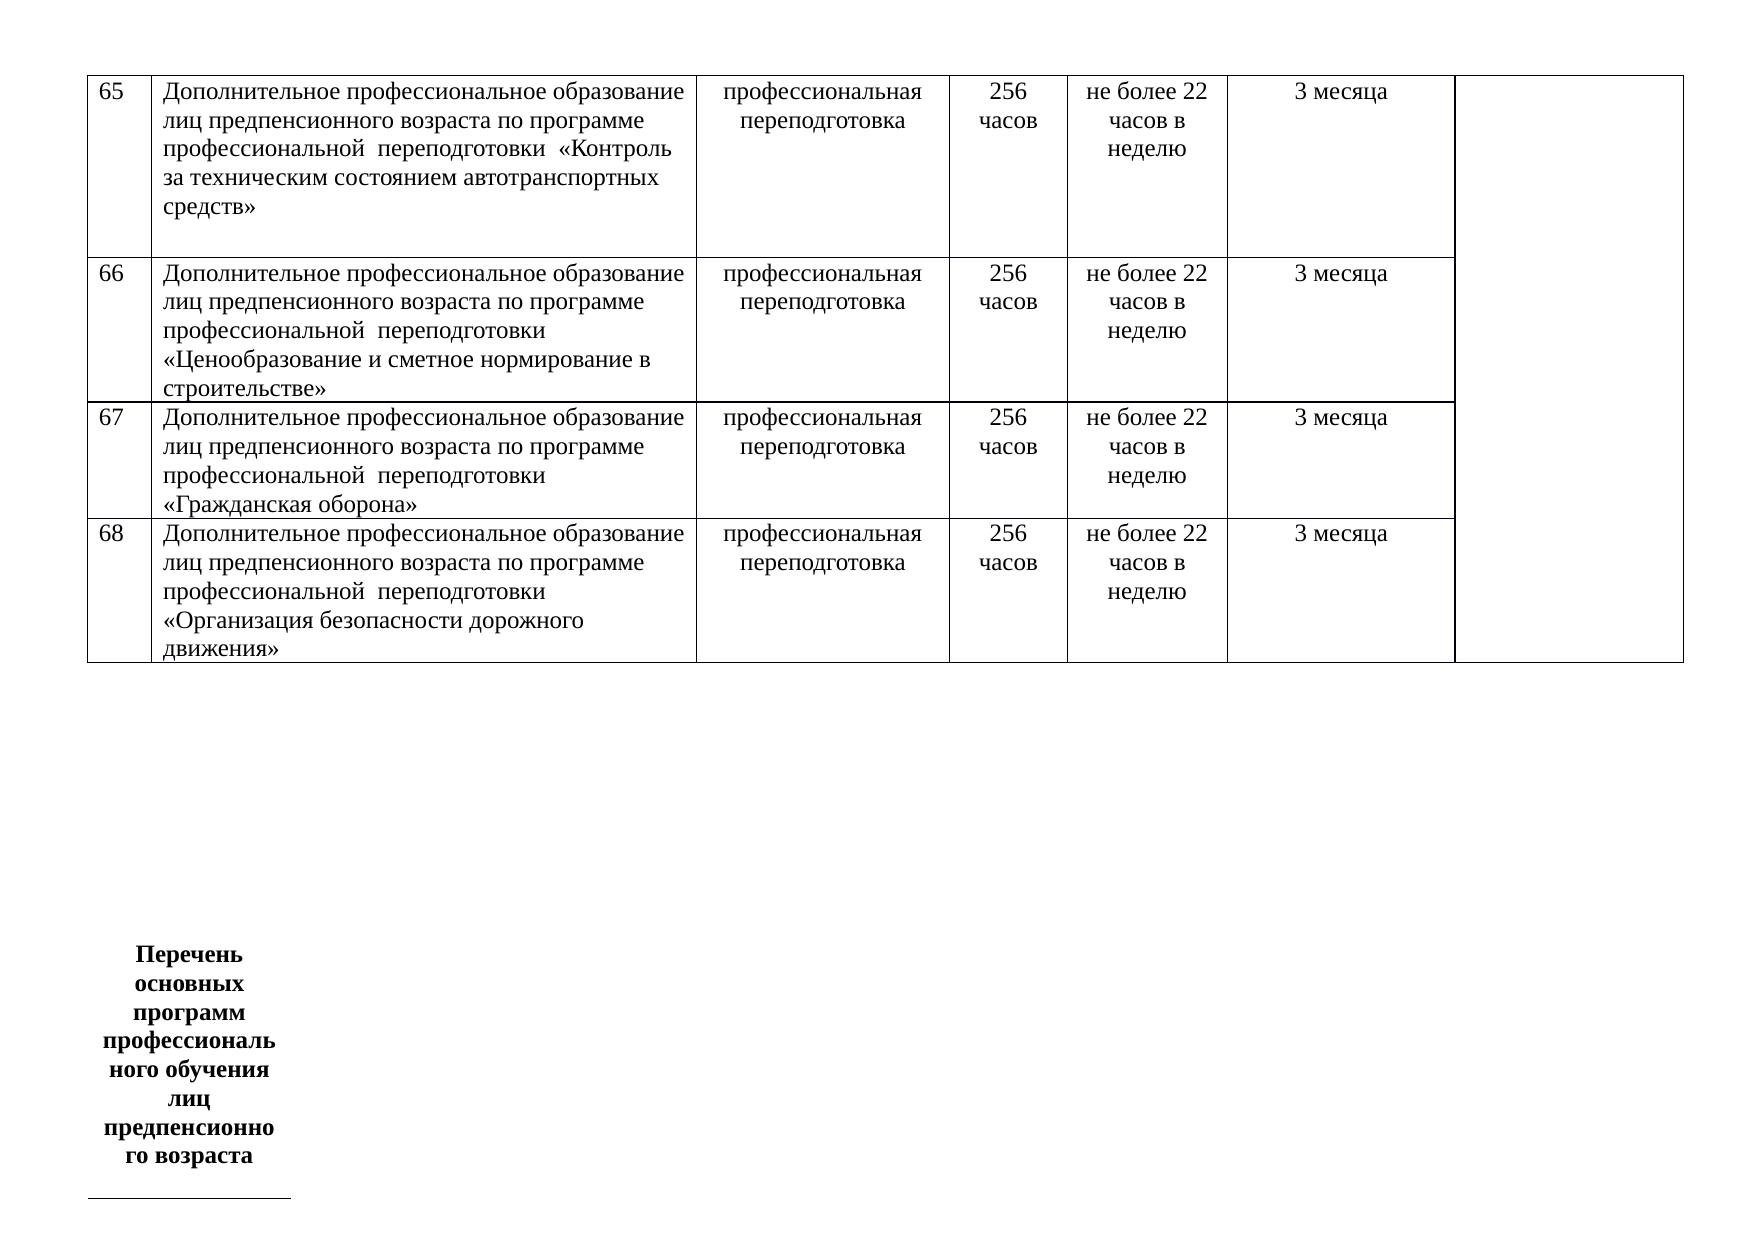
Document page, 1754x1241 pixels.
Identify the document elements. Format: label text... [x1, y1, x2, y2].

table_cell [1456, 76, 1683, 662]
table_cell 67 [88, 403, 151, 517]
table_cell Дополнительное профессиональное образование лиц предпенсионного возраста по программе профессиональной переподготовки «Организация безопасности дорожного движения» [152, 519, 696, 662]
table_cell профессиональная переподготовка [697, 76, 949, 257]
table_cell Дополнительное профессиональное образование лиц предпенсионного возраста по программе профессиональной переподготовки «Ценообразование и сметное нормирование в строительстве» [152, 258, 696, 401]
table_cell 3 месяца [1228, 519, 1454, 662]
table_header Перечень основных программ профессионального обучения лиц предпенсионного возраста [88, 738, 291, 1198]
table_cell не более 22 часов в неделю [1068, 403, 1227, 517]
table_cell 68 [88, 519, 151, 662]
table_cell Дополнительное профессиональное образование лиц предпенсионного возраста по программе профессиональной переподготовки «Гражданская оборона» [152, 403, 696, 517]
table_cell 3 месяца [1228, 76, 1454, 257]
table_cell профессиональная переподготовка [697, 519, 949, 662]
table_cell 256 часов [950, 76, 1067, 257]
table_cell профессиональная переподготовка [697, 258, 949, 401]
table_cell 3 месяца [1228, 403, 1454, 517]
table_cell 256 часов [950, 258, 1067, 401]
table_cell не более 22 часов в неделю [1068, 76, 1227, 257]
table_cell профессиональная переподготовка [697, 403, 949, 517]
table_cell 3 месяца [1228, 258, 1454, 401]
table_cell не более 22 часов в неделю [1068, 258, 1227, 401]
table_cell 256 часов [950, 519, 1067, 662]
table_cell Дополнительное профессиональное образование лиц предпенсионного возраста по программе профессиональной переподготовки «Контроль за техническим состоянием автотранспортных средств» [152, 76, 696, 257]
table_cell 256 часов [950, 403, 1067, 517]
table_cell 65 [88, 76, 151, 257]
table_cell 66 [88, 258, 151, 401]
table_cell не более 22 часов в неделю [1068, 519, 1227, 662]
